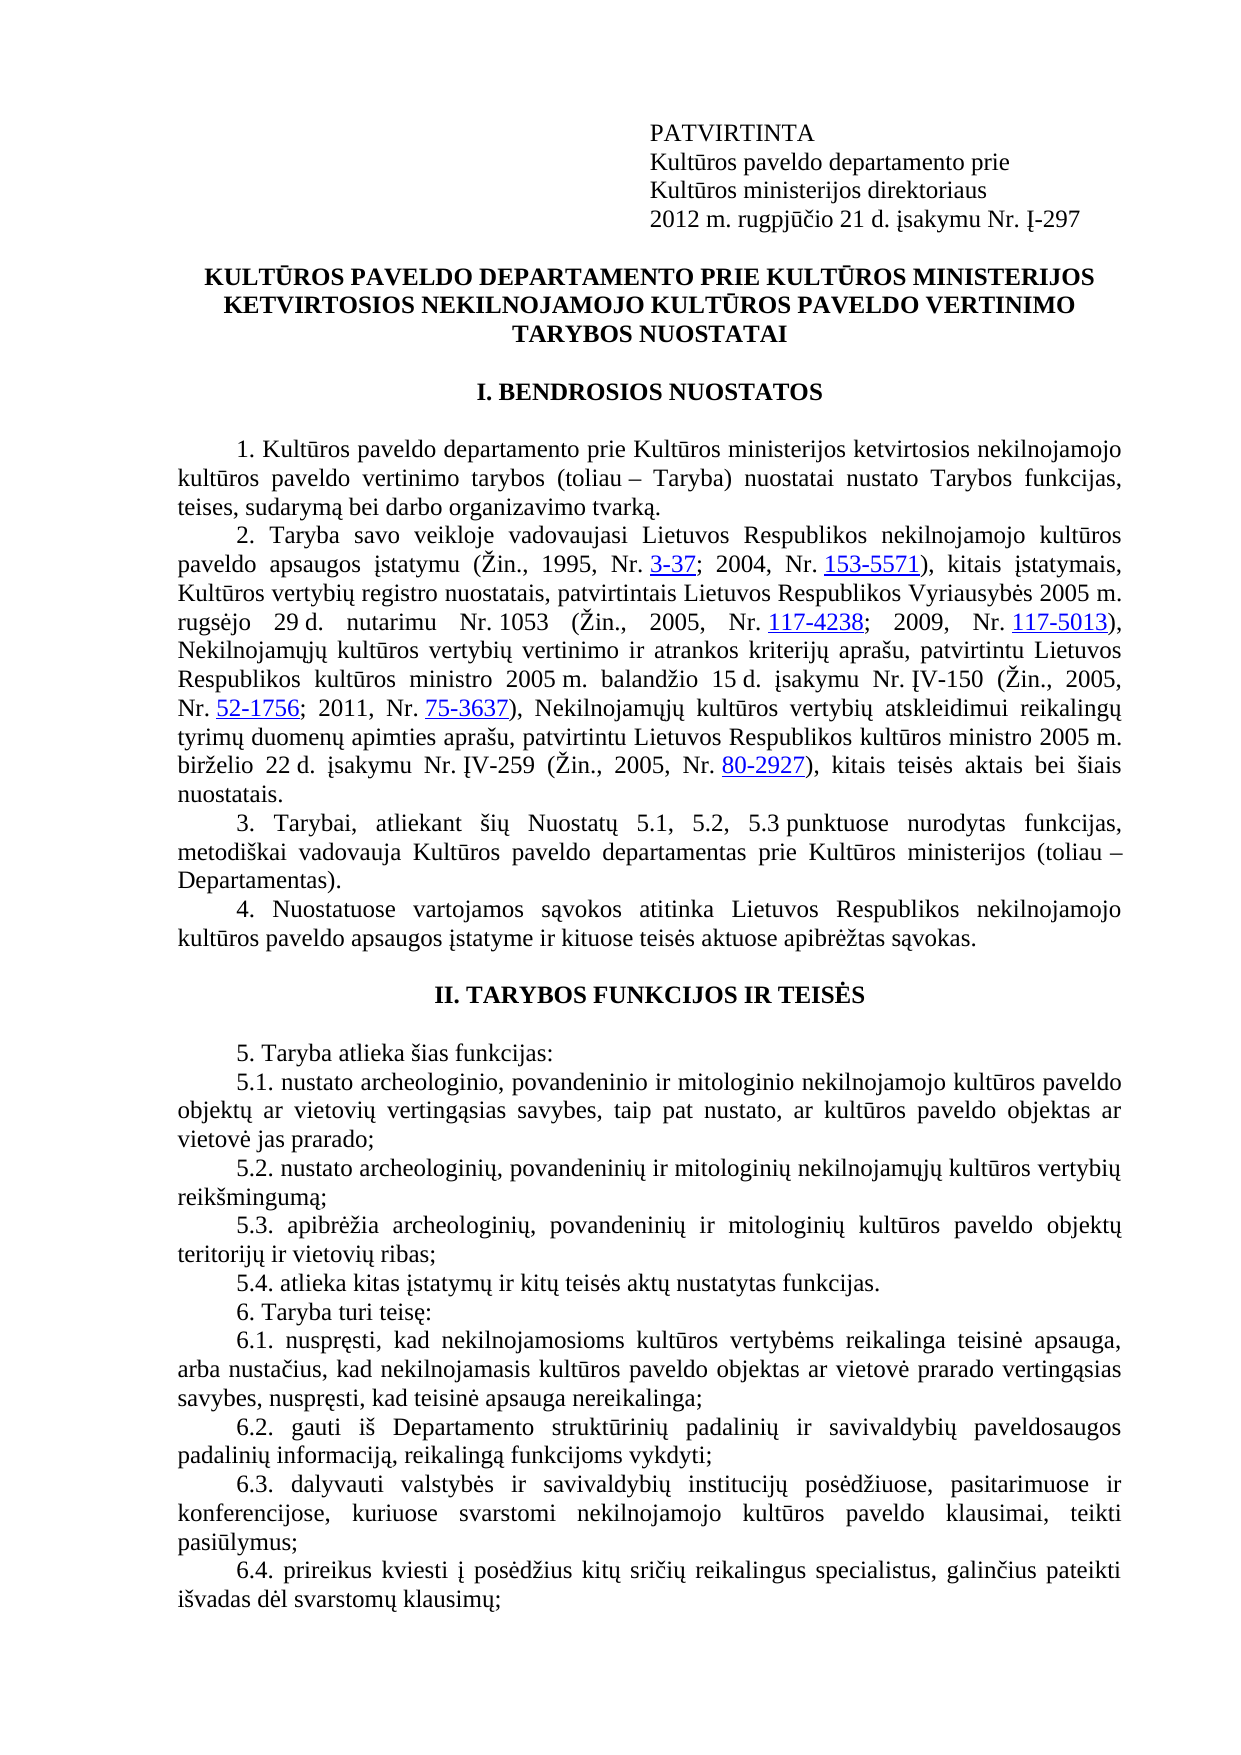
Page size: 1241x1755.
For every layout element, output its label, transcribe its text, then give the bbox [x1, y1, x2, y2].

text 6.4. prireikus kviesti į posėdžius kitų sričių reikalingus specialistus, galinčius pateikti išvadas dėl svarstomų klausimų; [177, 1556, 1122, 1613]
text 6.2. gauti iš Departamento struktūrinių padalinių ir savivaldybių paveldosaugos padalinių informaciją, reikalingą funkcijoms vykdyti; [177, 1412, 1122, 1469]
text 6.3. dalyvauti valstybės ir savivaldybių institucijų posėdžiuose, pasitarimuose ir konferencijose, kuriuose svarstomi nekilnojamojo kultūros paveldo klausimai, teikti pasiūlymus; [177, 1469, 1122, 1556]
text 2012 m. rugpjūčio 21 d. įsakymu Nr. Į-297 [649, 204, 1122, 233]
text 2. Taryba savo veikloje vadovaujasi Lietuvos Respublikos nekilnojamojo kultūros paveldo apsaugos įstatymu (Žin., 1995, Nr. 3-37; 2004, Nr. 153-5571), kitais įstatymais, Kultūros vertybių registro nuostatais, patvirtintais Lietuvos Respublikos Vyriausybės 2005 m. rugsėjo 29 d. nutarimu Nr. 1053 (Žin., 2005, Nr. 117-4238; 2009, Nr. 117-5013), Nekilnojamųjų kultūros vertybių vertinimo ir atrankos kriterijų aprašu, patvirtintu Lietuvos Respublikos kultūros ministro 2005 m. balandžio 15 d. įsakymu Nr. ĮV-150 (Žin., 2005, Nr. 52-1756; 2011, Nr. 75-3637), Nekilnojamųjų kultūros vertybių atskleidimui reikalingų tyrimų duomenų apimties aprašu, patvirtintu Lietuvos Respublikos kultūros ministro 2005 m. birželio 22 d. įsakymu Nr. ĮV-259 (Žin., 2005, Nr. 80-2927), kitais teisės aktais bei šiais nuostatais. [177, 521, 1122, 808]
text KULTŪROS PAVELDO DEPARTAMENTO PRIE KULTŪROS MINISTERIJOS KETVIRTOSIOS NEKILNOJAMOJO KULTŪROS PAVELDO VERTINIMO TARYBOS NUOSTATAI [177, 262, 1122, 348]
text 4. Nuostatuose vartojamos sąvokos atitinka Lietuvos Respublikos nekilnojamojo kultūros paveldo apsaugos įstatyme ir kituose teisės aktuose apibrėžtas sąvokas. [177, 894, 1122, 952]
text 5.2. nustato archeologinių, povandeninių ir mitologinių nekilnojamųjų kultūros vertybių reikšmingumą; [177, 1153, 1122, 1211]
text Kultūros ministerijos direktoriaus [649, 176, 1122, 204]
text 5.3. apibrėžia archeologinių, povandeninių ir mitologinių kultūros paveldo objektų teritorijų ir vietovių ribas; [177, 1211, 1122, 1268]
text 6.1. nuspręsti, kad nekilnojamosioms kultūros vertybėms reikalinga teisinė apsauga, arba nustačius, kad nekilnojamasis kultūros paveldo objektas ar vietovė prarado vertingąsias savybes, nuspręsti, kad teisinė apsauga nereikalinga; [177, 1326, 1122, 1412]
text 1. Kultūros paveldo departamento prie Kultūros ministerijos ketvirtosios nekilnojamojo kultūros paveldo vertinimo tarybos (toliau – Taryba) nuostatai nustato Tarybos funkcijas, teises, sudarymą bei darbo organizavimo tvarką. [177, 434, 1122, 521]
text I. BENDROSIOS NUOSTATOS [177, 377, 1122, 406]
text 6. Taryba turi teisę: [177, 1297, 1122, 1326]
text 5.4. atlieka kitas įstatymų ir kitų teisės aktų nustatytas funkcijas. [177, 1268, 1122, 1297]
text 5.1. nustato archeologinio, povandeninio ir mitologinio nekilnojamojo kultūros paveldo objektų ar vietovių vertingąsias savybes, taip pat nustato, ar kultūros paveldo objektas ar vietovė jas prarado; [177, 1067, 1122, 1153]
text 3. Tarybai, atliekant šių Nuostatų 5.1, 5.2, 5.3 punktuose nurodytas funkcijas, metodiškai vadovauja Kultūros paveldo departamentas prie Kultūros ministerijos (toliau – Departamentas). [177, 808, 1122, 894]
text II. TARYBOS FUNKCIJOS IR TEISĖS [177, 981, 1122, 1009]
text Kultūros paveldo departamento prie [649, 147, 1122, 176]
text PATVIRTINTA [649, 118, 1122, 147]
text 5. Taryba atlieka šias funkcijas: [177, 1038, 1122, 1067]
